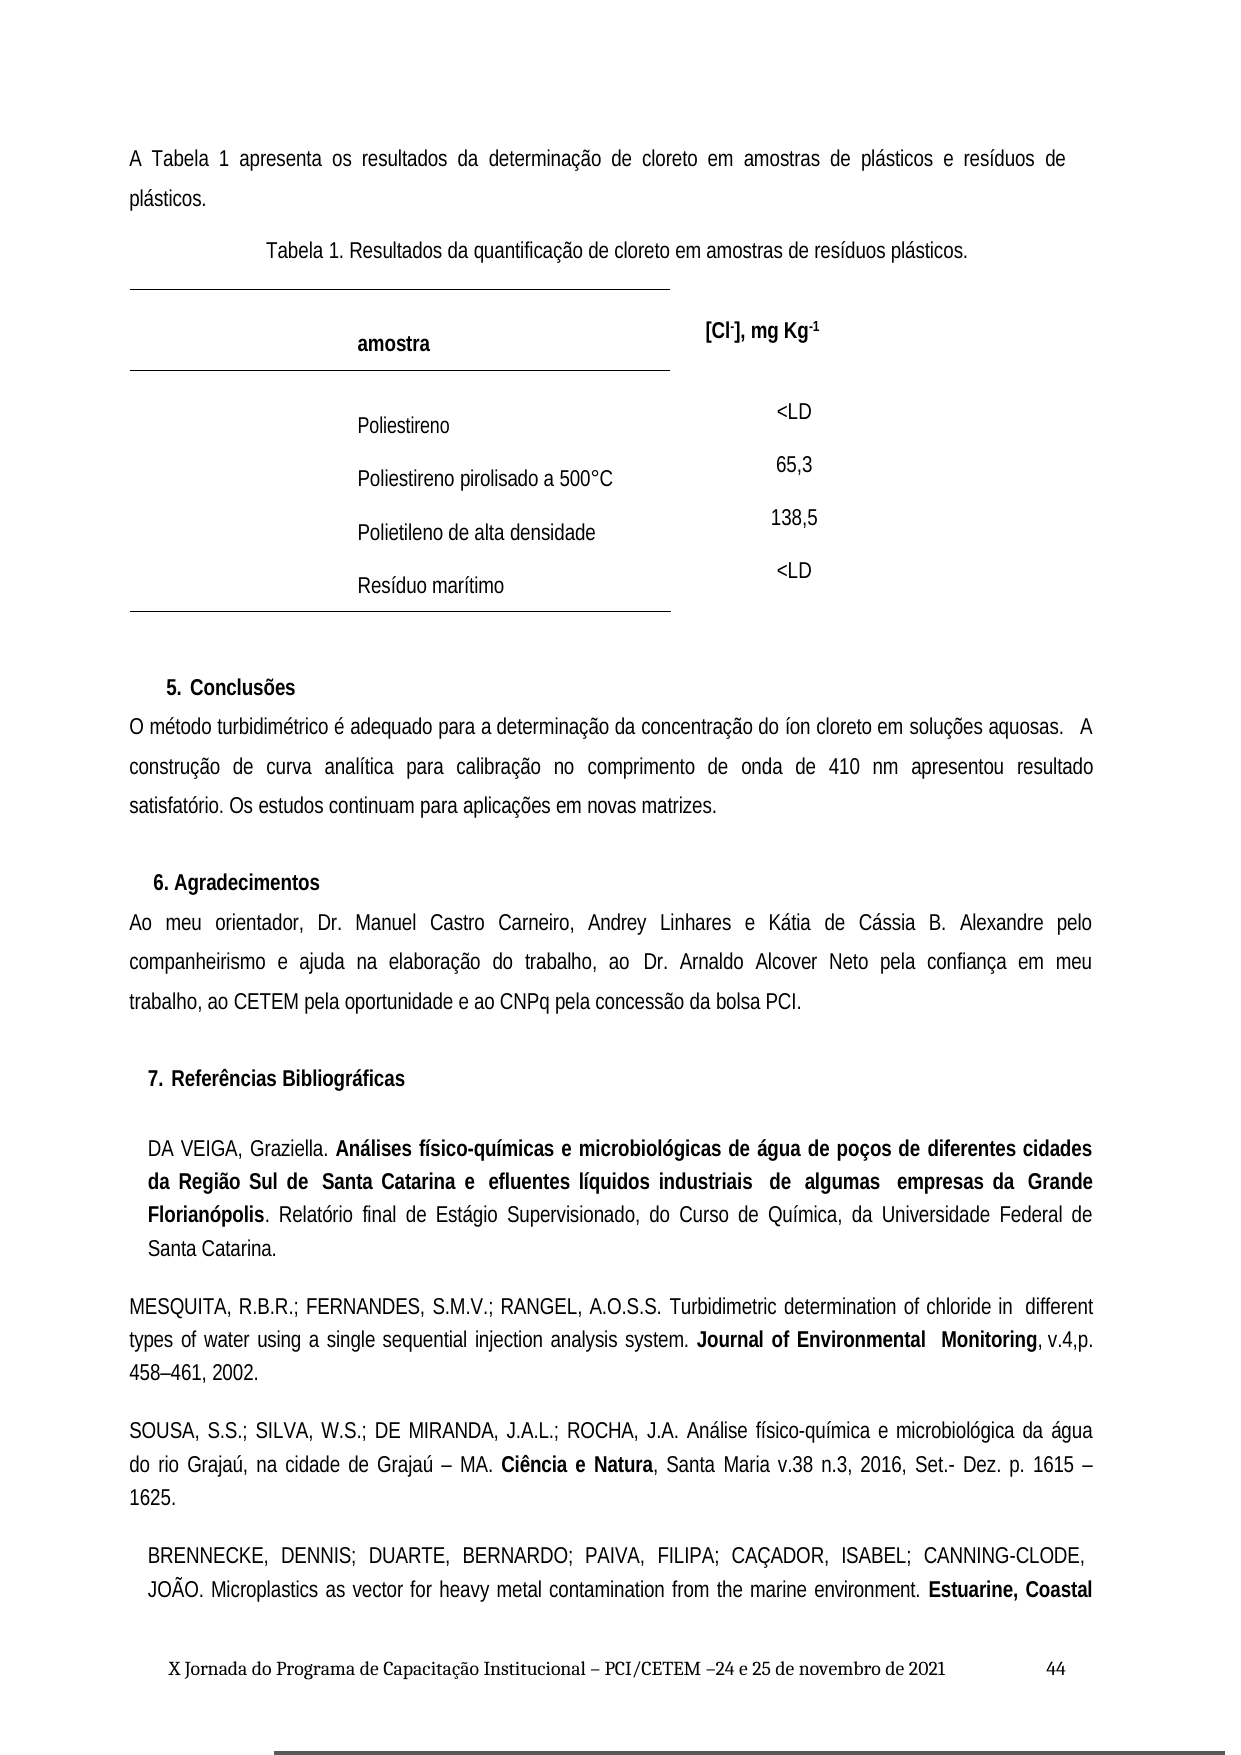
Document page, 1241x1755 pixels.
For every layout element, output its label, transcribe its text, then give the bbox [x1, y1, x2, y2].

text O método turbidimétrico é adequado para a determinação da concentração do íon cloreto em soluções aquosas. A construção de curva analítica para calibração no comprimento de onda de 410 nm apresentou resultado satisfatório. Os estudos continuam para aplicações em novas matrizes. [129, 713, 1093, 818]
text MESQUITA, R.B.R.; FERNANDES, S.M.V.; RANGEL, A.O.S.S. Turbidimetric determination of chloride in different types of water using a single sequential injection analysis system. Journal of Environmental Monitoring, v.4,p. 458–461, 2002. [129, 1293, 1093, 1386]
text Poliestireno <LD [357, 397, 1111, 438]
text SOUSA, S.S.; SILVA, W.S.; DE MIRANDA, J.A.L.; ROCHA, J.A. Análise físico-química e microbiológica da água do rio Grajaú, na cidade de Grajaú – MA. Ciência e Natura, Santa Maria v.38 n.3, 2016, Set.- Dez. p. 1615 – 1625. [129, 1417, 1093, 1510]
text Poliestireno pirolisado a 500°C 65,3 [357, 451, 1111, 492]
text Ao meu orientador, Dr. Manuel Castro Carneiro, Andrey Linhares e Kátia de Cássia B. Alexandre pelo companheirismo e ajuda na elaboração do trabalho, ao Dr. Arnaldo Alcover Neto pela confiança em meu trabalho, ao CETEM pela oportunidade e ao CNPq pela concessão da bolsa PCI. [129, 908, 1093, 1014]
text JOÃO. Microplastics as vector for heavy metal contamination from the marine environment. Estuarine, Coastal [148, 1576, 1093, 1602]
text Tabela 1. Resultados da quantificação de cloreto em amostras de resíduos plásticos. [266, 237, 1111, 263]
text Resíduo marítimo <LD [357, 557, 1111, 598]
text DA VEIGA, Graziella. Análises físico-químicas e microbiológicas de água de poços de diferentes cidades da Região Sul de Santa Catarina e efluentes líquidos industriais de algumas empresas da Grande Florianópolis. Relatório final de Estágio Supervisionado, do Curso de Química, da Universidade Federal de Santa Catarina. [148, 1135, 1093, 1261]
subtitle 6. Agradecimentos [153, 869, 1111, 896]
text Polietileno de alta densidade 138,5 [357, 504, 1111, 545]
subtitle 7. Referências Bibliográficas [148, 1065, 1111, 1091]
text A Tabela 1 apresenta os resultados da determinação de cloreto em amostras de plásticos e resíduos de plásticos. [129, 145, 1092, 211]
list Conclusões [166, 674, 1111, 700]
subtitle amostra [Cl-], mg Kg-1 [357, 317, 1111, 357]
text BRENNECKE, DENNIS; DUARTE, BERNARDO; PAIVA, FILIPA; CAÇADOR, ISABEL; CANNING-CLODE, [148, 1542, 1111, 1568]
